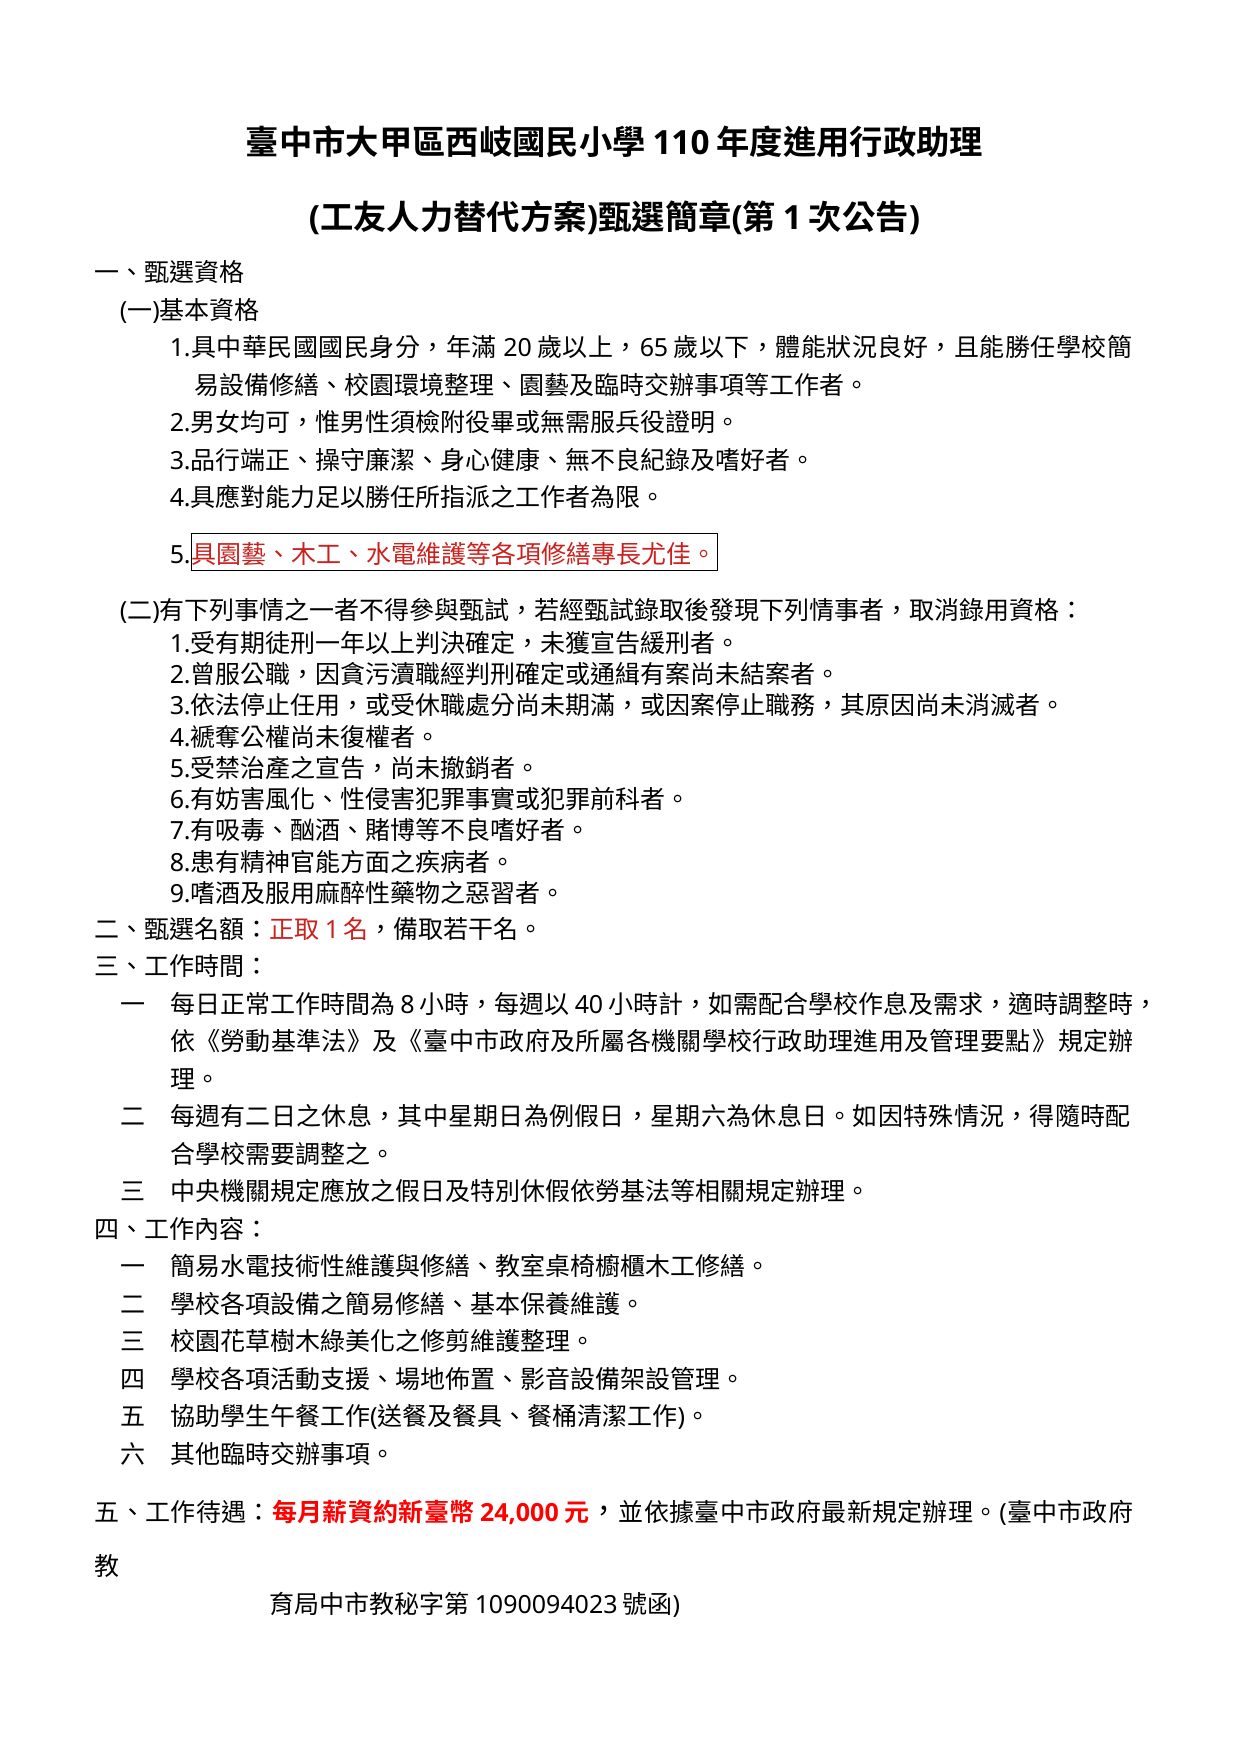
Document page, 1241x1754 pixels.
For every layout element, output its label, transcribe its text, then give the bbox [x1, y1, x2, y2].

text 5.具園藝、木工、水電維護等各項修繕專長尤佳。 [169, 515, 1134, 590]
list 學校各項活動支援、場地佈置、影音設備架設管理。 [120, 1358, 1134, 1396]
text 4.具應對能力足以勝任所指派之工作者為限。 [169, 477, 1134, 515]
list 校園花草樹木綠美化之修剪維護整理。 [120, 1321, 1134, 1358]
text (工友人力替代方案)甄選簡章(第1次公告) [94, 177, 1134, 252]
text (二)有下列事情之一者不得參與甄試，若經甄試錄取後發現下列情事者，取消錄用資格： [94, 590, 1134, 627]
list 簡易水電技術性維護與修繕、教室桌椅櫥櫃木工修繕。 [120, 1246, 1134, 1283]
list 協助學生午餐工作(送餐及餐具、餐桶清潔工作)。 [120, 1396, 1134, 1433]
text (一)基本資格 [94, 290, 1134, 327]
text 3.依法停止任用，或受休職處分尚未期滿，或因案停止職務，其原因尚未消滅者。 [169, 690, 1134, 721]
text 9.嗜酒及服用麻醉性藥物之惡習者。 [169, 877, 1134, 908]
text 二、甄選名額：正取1名，備取若干名。 [94, 908, 1134, 946]
text 5.受禁治產之宣告，尚未撤銷者。 [169, 752, 1134, 783]
text 8.患有精神官能方面之疾病者。 [169, 846, 1134, 877]
text 臺中市大甲區西岐國民小學110年度進用行政助理 [94, 102, 1134, 177]
text 4.褫奪公權尚未復權者。 [169, 721, 1134, 752]
text 五、工作待遇：每月薪資約新臺幣24,000元，並依據臺中市政府最新規定辦理。(臺中市政府教 [94, 1471, 1134, 1583]
text 7.有吸毒、酗酒、賭博等不良嗜好者。 [169, 815, 1134, 846]
list 每週有二日之休息，其中星期日為例假日，星期六為休息日。如因特殊情況，得隨時配合學校需要調整之。 [120, 1096, 1134, 1171]
text 3.品行端正、操守廉潔、身心健康、無不良紀錄及嗜好者。 [169, 440, 1134, 477]
text 育局中市教秘字第1090094023號函) [94, 1583, 1134, 1621]
text 1.受有期徒刑一年以上判決確定，未獲宣告緩刑者。 [169, 627, 1134, 658]
list 其他臨時交辦事項。 [120, 1433, 1134, 1471]
list 中央機關規定應放之假日及特別休假依勞基法等相關規定辦理。 [120, 1171, 1134, 1208]
text 6.有妨害風化、性侵害犯罪事實或犯罪前科者。 [169, 783, 1134, 815]
text 2.曾服公職，因貪污瀆職經判刑確定或通緝有案尚未結案者。 [169, 658, 1134, 690]
list 學校各項設備之簡易修繕、基本保養維護。 [120, 1283, 1134, 1321]
text 四、工作內容： [94, 1208, 1134, 1246]
list 每日正常工作時間為8小時，每週以40小時計，如需配合學校作息及需求，適時調整時，依《勞動基準法》及《臺中市政府及所屬各機關學校行政助理進用及管理要點》規定辦理。 [120, 983, 1134, 1096]
text 三、工作時間： [94, 946, 1134, 983]
text 2.男女均可，惟男性須檢附役畢或無需服兵役證明。 [169, 402, 1134, 440]
text 一、甄選資格 [94, 252, 1134, 290]
text 1.具中華民國國民身分，年滿20歲以上，65歲以下，體能狀況良好，且能勝任學校簡易設備修繕、校園環境整理、園藝及臨時交辦事項等工作者。 [169, 327, 1134, 402]
